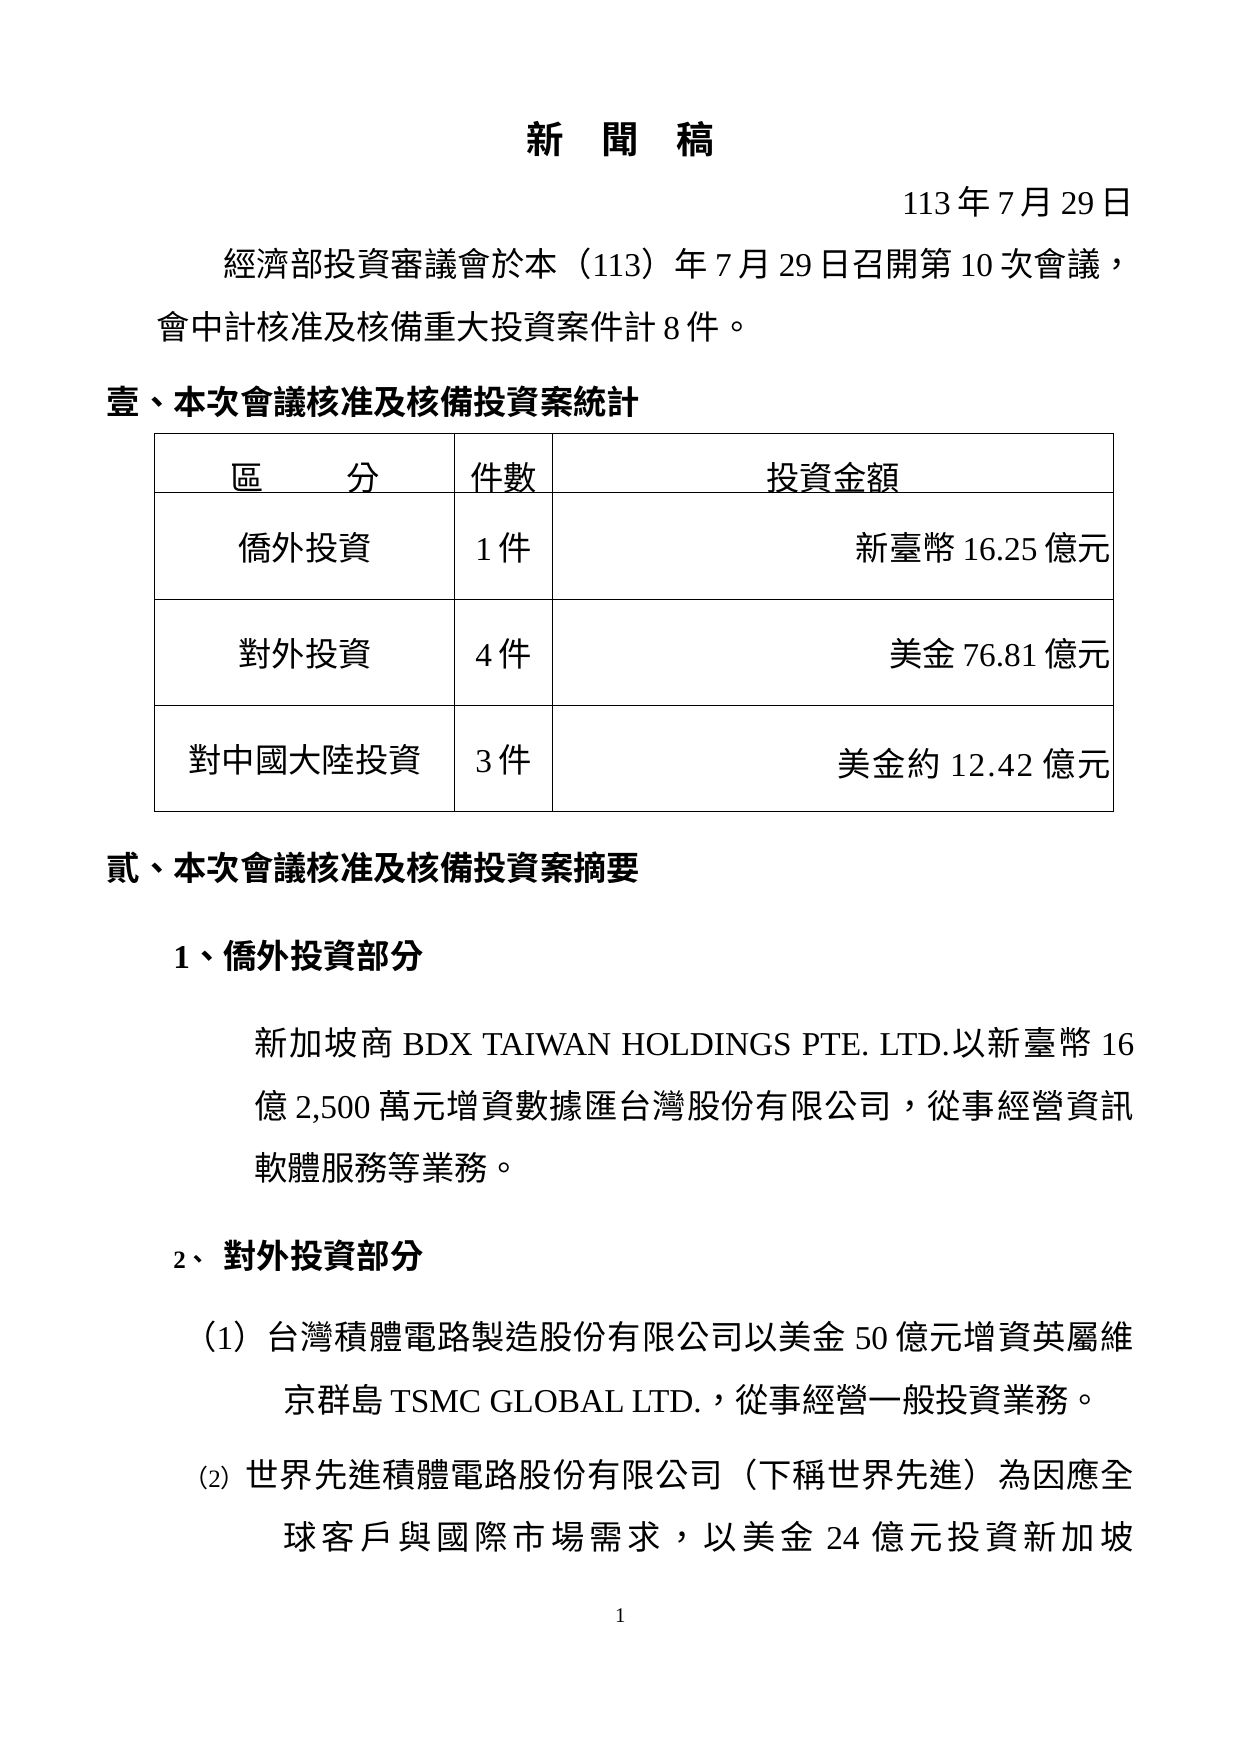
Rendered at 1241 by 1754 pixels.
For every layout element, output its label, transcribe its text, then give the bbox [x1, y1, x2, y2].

table_header 區 分 [155, 434, 454, 492]
table_cell 1件 [455, 493, 552, 598]
text 經濟部投資審議會於本（113）年7月29日召開第10次會議，會中計核准及核備重大投資案件計8件。 [156, 221, 1134, 346]
list 台灣積體電路製造股份有限公司以美金50億元增資英屬維京群島TSMC GLOBAL LTD.，從事經營一般投資業務。 [183, 1293, 1134, 1418]
table_cell 新臺幣16.25億元 [553, 493, 1113, 598]
table_cell 僑外投資 [155, 493, 454, 598]
list 本次會議核准及核備投資案統計 [106, 358, 1134, 421]
table_header 投資金額 [553, 434, 1113, 492]
list 對外投資部分 [173, 1212, 1134, 1275]
table_cell 對中國大陸投資 [155, 706, 454, 811]
text 113年7月29日 [106, 158, 1134, 221]
table_cell 美金約12.42億元 [553, 706, 1113, 811]
list 世界先進積體電路股份有限公司（下稱世界先進）為因應全球客戶與國際市場需求，以美金24億元投資新加坡VISIONPOWER SEMICONDUCTOR MANUFACTURING COMPANY PTE. LTD.，與恩智浦半導體 （NXP SEMICONDUCTORS N.V. ）合資興建一座12吋晶圓廠，擬採用130奈米至40奈米製程技術。本案考量屬成熟技術，且助於世界先進與合作客戶夥伴增加市場佔有率，連帶提升臺灣半導體產業領導地位與地緣政治中的戰略價值，長遠而言將有助於國內半導體產業持續提升國際競爭力，爰經會議討論後，同意該案。 [183, 1431, 1134, 1556]
table_cell 3件 [455, 706, 552, 811]
text 新加坡商BDX TAIWAN HOLDINGS PTE. LTD.以新臺幣16億2,500萬元增資數據匯台灣股份有限公司，從事經營資訊軟體服務等業務。 [254, 1000, 1134, 1187]
table_header 件數 [455, 434, 552, 492]
list 本次會議核准及核備投資案摘要 [106, 825, 1134, 887]
table_cell 4件 [455, 600, 552, 705]
table_cell 對外投資 [155, 600, 454, 705]
table_cell 美金76.81億元 [553, 600, 1113, 705]
list 僑外投資部分 [173, 912, 1134, 975]
text 新 聞 稿 [106, 96, 1134, 158]
